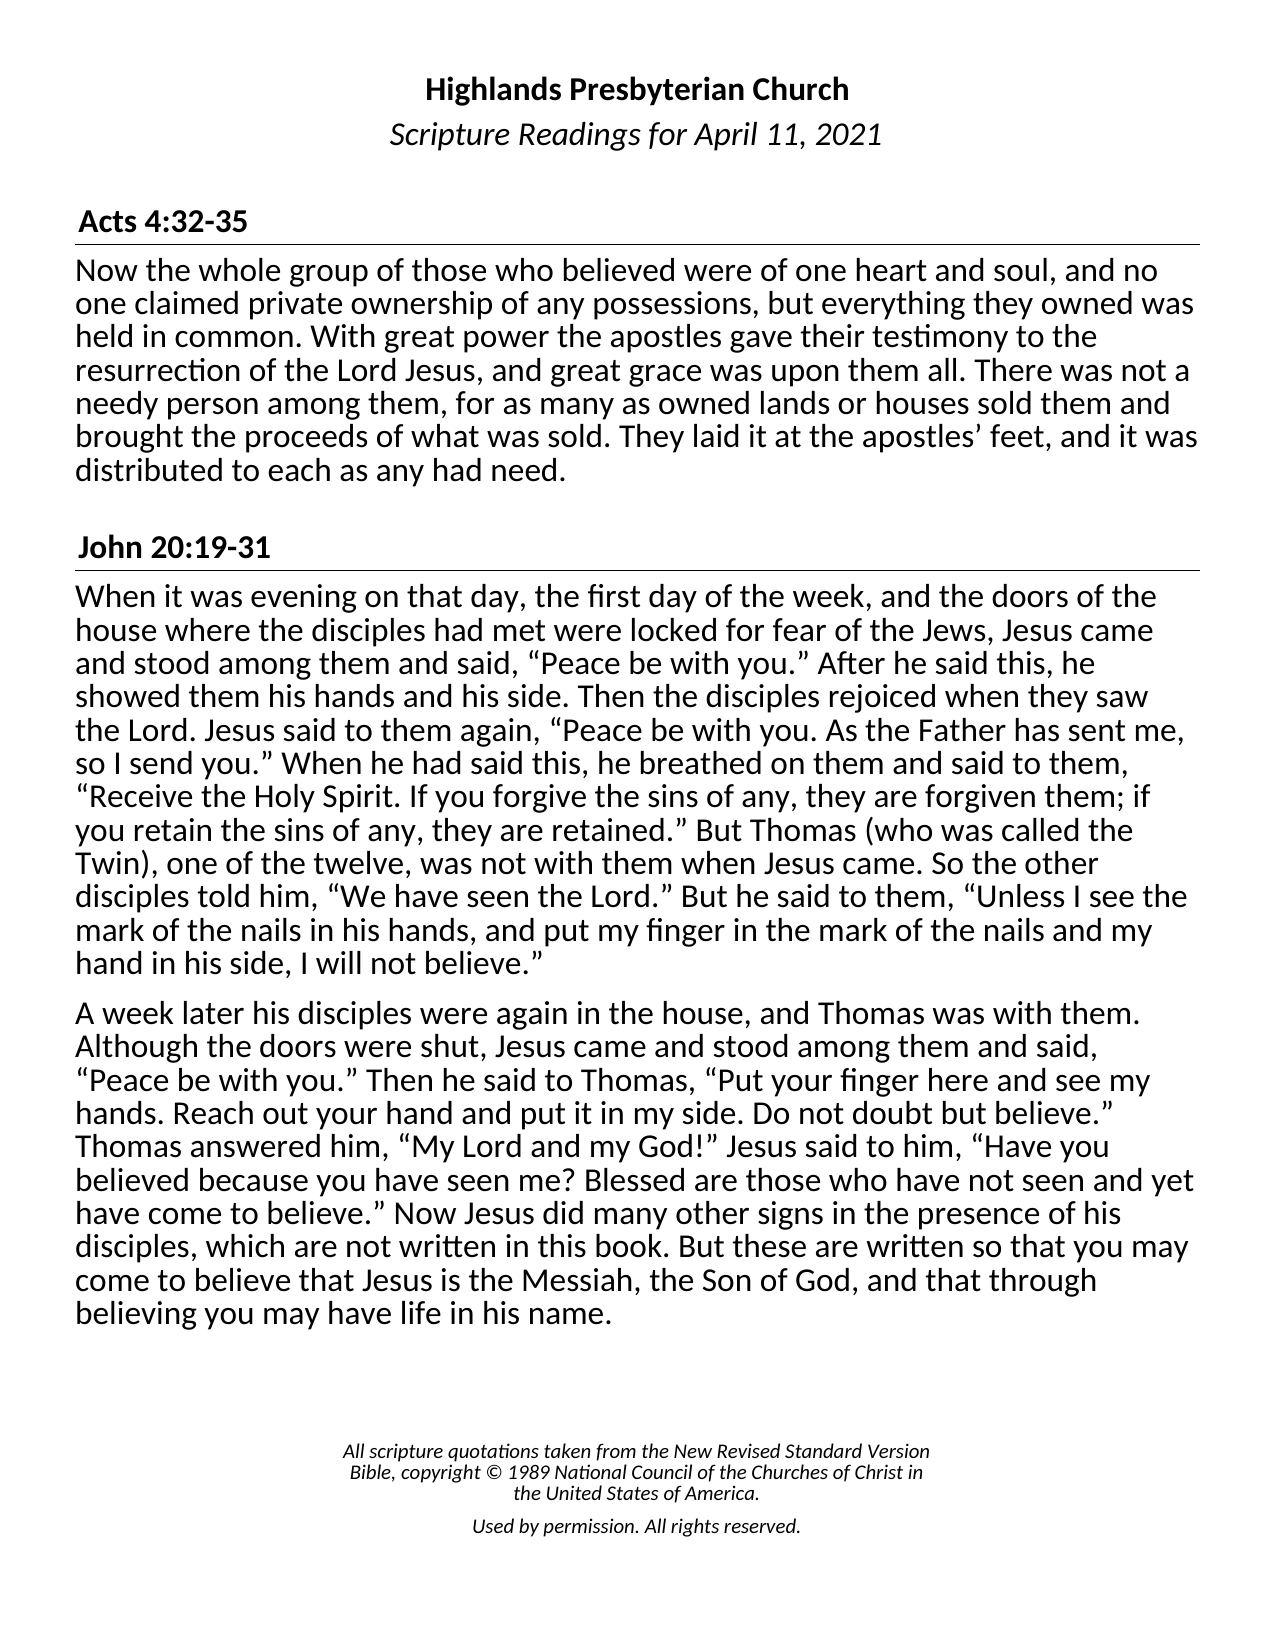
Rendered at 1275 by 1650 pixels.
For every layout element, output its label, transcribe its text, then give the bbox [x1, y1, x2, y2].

text A week later his disciples were again in the house, and Thomas was with them. Although the doors were shut, Jesus came and stood among them and said, “Peace be with you.” Then he said to Thomas, “Put your finger here and see my hands. Reach out your hand and put it in my side. Do not doubt but believe.” Thomas answered him, “My Lord and my God!” Jesus said to him, “Have you believed because you have seen me? Blessed are those who have not seen and yet have come to believe.” Now Jesus did many other signs in the presence of his disciples, which are not written in this book. But these are written so that you may come to believe that Jesus is the Messiah, the Son of God, and that through believing you may have life in his name. [75, 999, 1200, 1333]
text Now the whole group of those who believed were of one heart and soul, and no one claimed private ownership of any possessions, but everything they owned was held in common. With great power the apostles gave their testimony to the resurrection of the Lord Jesus, and great grace was upon them all. There was not a needy person among them, for as many as owned lands or houses sold them and brought the proceeds of what was sold. They laid it at the apostles’ feet, and it was distributed to each as any had need. [75, 256, 1200, 489]
subtitle Scripture Readings for April 11, 2021 [75, 120, 1200, 154]
text Used by permission. All rights reserved. [337, 1518, 937, 1539]
text When it was evening on that day, the first day of the week, and the doors of the house where the disciples had met were locked for fear of the Jews, Jesus came and stood among them and said, “Peace be with you.” After he said this, he showed them his hands and his side. Then the disciples rejoiced when they saw the Lord. Jesus said to them again, “Peace be with you. As the Father has sent me, so I send you.” When he had said this, he breathed on them and said to them, “Receive the Holy Spirit. If you forgive the sins of any, they are forgiven them; if you retain the sins of any, they are retained.” But Thomas (who was called the Twin), one of the twelve, was not with them when Jesus came. So the other disciples told him, “We have seen the Lord.” But he said to them, “Unless I see the mark of the nails in his hands, and put my finger in the mark of the nails and my hand in his side, I will not believe.” [75, 583, 1200, 983]
subtitle Acts 4:32-35 [75, 204, 1200, 244]
subtitle John 20:19-31 [75, 531, 1200, 570]
text All scripture quotations taken from the New Revised Standard Version Bible, copyright © 1989 National Council of the Churches of Christ in the United States of America. [337, 1443, 937, 1506]
title Highlands Presbyterian Church [75, 75, 1200, 108]
